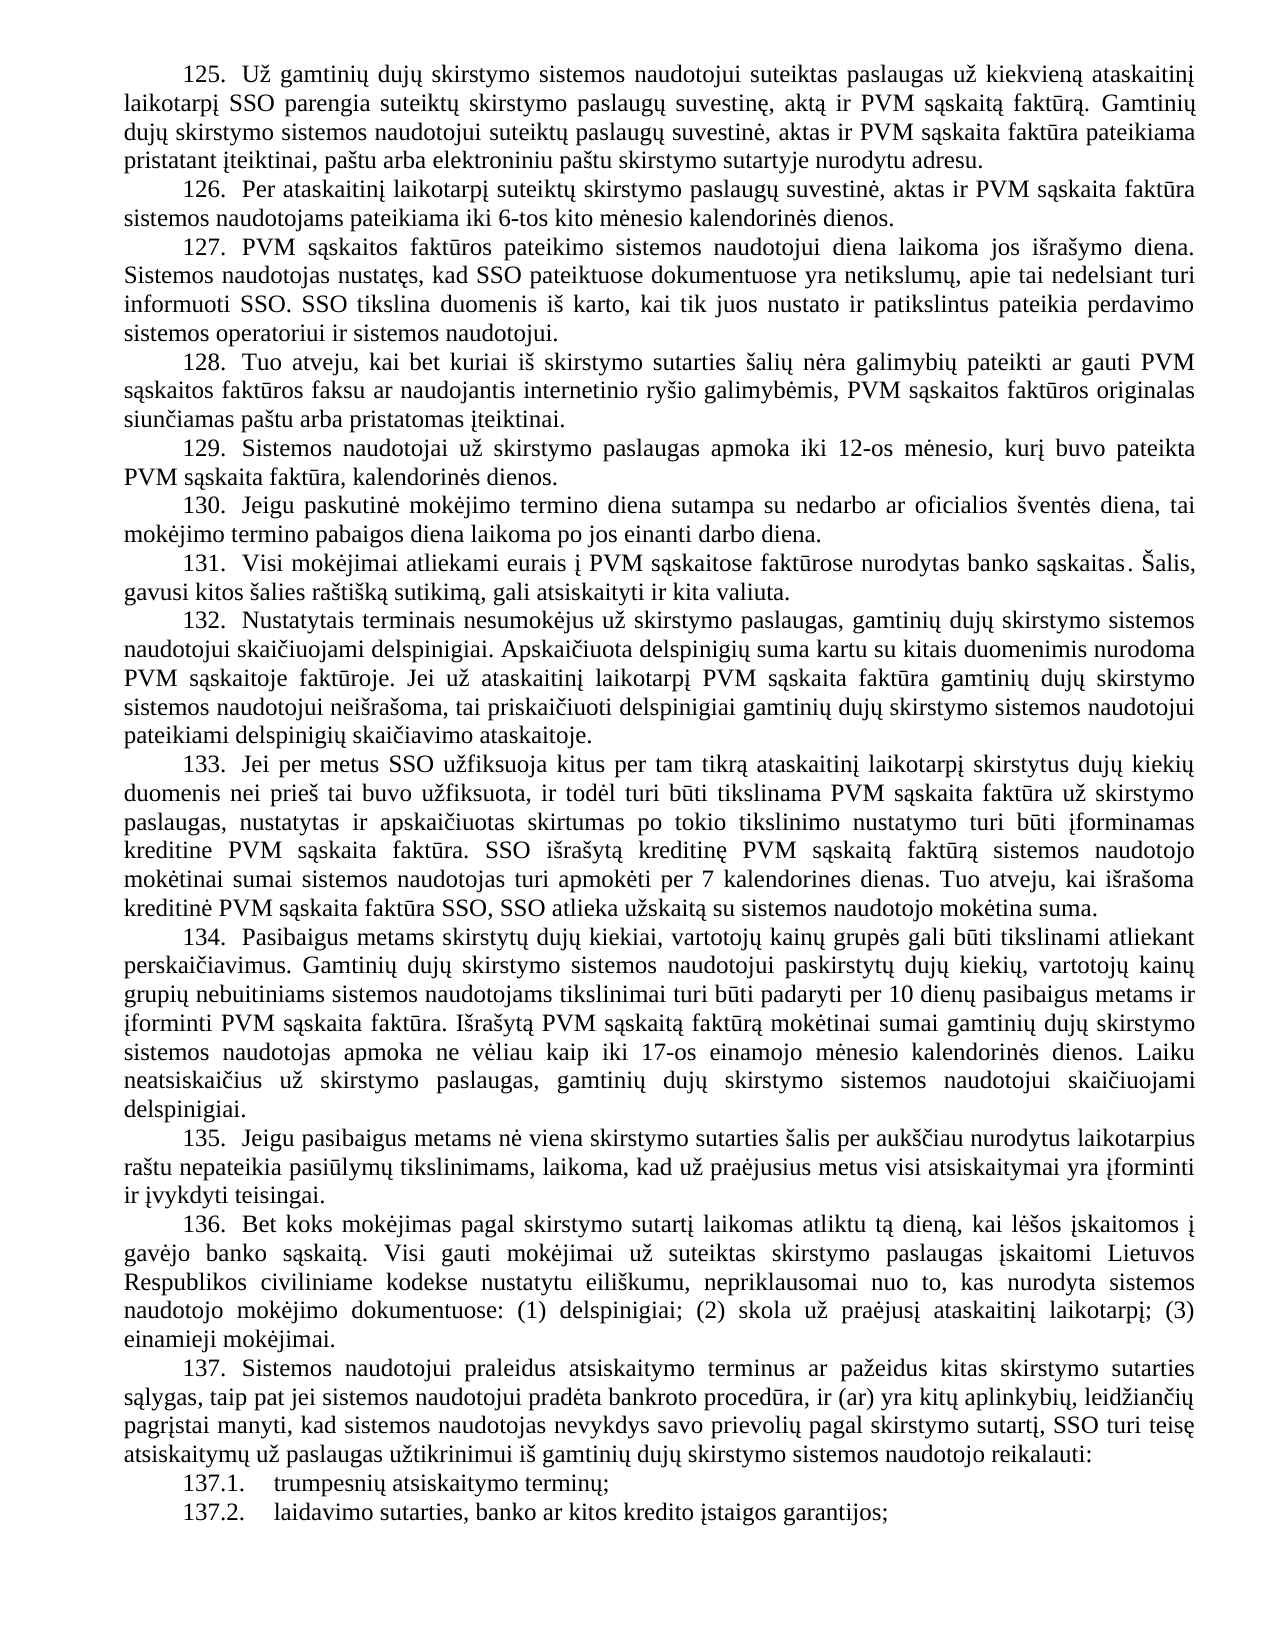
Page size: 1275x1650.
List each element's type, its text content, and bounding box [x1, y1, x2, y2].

text 125. Už gamtinių dujų skirstymo sistemos naudotojui suteiktas paslaugas už kiekvieną ataskaitinį laikotarpį SSO parengia suteiktų skirstymo paslaugų suvestinę, aktą ir PVM sąskaitą faktūrą. Gamtinių dujų skirstymo sistemos naudotojui suteiktų paslaugų suvestinė, aktas ir PVM sąskaita faktūra pateikiama pristatant įteiktinai, paštu arba elektroniniu paštu skirstymo sutartyje nurodytu adresu. [123, 59, 1196, 174]
text 127. PVM sąskaitos faktūros pateikimo sistemos naudotojui diena laikoma jos išrašymo diena. Sistemos naudotojas nustatęs, kad SSO pateiktuose dokumentuose yra netikslumų, apie tai nedelsiant turi informuoti SSO. SSO tikslina duomenis iš karto, kai tik juos nustato ir patikslintus pateikia perdavimo sistemos operatoriui ir sistemos naudotojui. [123, 232, 1196, 347]
text 137.1. trumpesnių atsiskaitymo terminų; [123, 1468, 1196, 1497]
text 130. Jeigu paskutinė mokėjimo termino diena sutampa su nedarbo ar oficialios šventės diena, tai mokėjimo termino pabaigos diena laikoma po jos einanti darbo diena. [123, 490, 1196, 548]
text 137.2. laidavimo sutarties, banko ar kitos kredito įstaigos garantijos; [123, 1497, 1196, 1525]
text 133. Jei per metus SSO užfiksuoja kitus per tam tikrą ataskaitinį laikotarpį skirstytus dujų kiekių duomenis nei prieš tai buvo užfiksuota, ir todėl turi būti tikslinama PVM sąskaita faktūra už skirstymo paslaugas, nustatytas ir apskaičiuotas skirtumas po tokio tikslinimo nustatymo turi būti įforminamas kreditine PVM sąskaita faktūra. SSO išrašytą kreditinę PVM sąskaitą faktūrą sistemos naudotojo mokėtinai sumai sistemos naudotojas turi apmokėti per 7 kalendorines dienas. Tuo atveju, kai išrašoma kreditinė PVM sąskaita faktūra SSO, SSO atlieka užskaitą su sistemos naudotojo mokėtina suma. [123, 749, 1196, 922]
text 126. Per ataskaitinį laikotarpį suteiktų skirstymo paslaugų suvestinė, aktas ir PVM sąskaita faktūra sistemos naudotojams pateikiama iki 6-tos kito mėnesio kalendorinės dienos. [123, 174, 1196, 232]
text 137. Sistemos naudotojui praleidus atsiskaitymo terminus ar pažeidus kitas skirstymo sutarties sąlygas, taip pat jei sistemos naudotojui pradėta bankroto procedūra, ir (ar) yra kitų aplinkybių, leidžiančių pagrįstai manyti, kad sistemos naudotojas nevykdys savo prievolių pagal skirstymo sutartį, SSO turi teisę atsiskaitymų už paslaugas užtikrinimui iš gamtinių dujų skirstymo sistemos naudotojo reikalauti: [123, 1353, 1196, 1468]
text 135. Jeigu pasibaigus metams nė viena skirstymo sutarties šalis per aukščiau nurodytus laikotarpius raštu nepateikia pasiūlymų tikslinimams, laikoma, kad už praėjusius metus visi atsiskaitymai yra įforminti ir įvykdyti teisingai. [123, 1123, 1196, 1209]
text 131. Visi mokėjimai atliekami eurais į PVM sąskaitose faktūrose nurodytas banko sąskaitas. Šalis, gavusi kitos šalies raštišką sutikimą, gali atsiskaityti ir kita valiuta. [123, 548, 1196, 605]
text 129. Sistemos naudotojai už skirstymo paslaugas apmoka iki 12-os mėnesio, kurį buvo pateikta PVM sąskaita faktūra, kalendorinės dienos. [123, 433, 1196, 490]
text 132. Nustatytais terminais nesumokėjus už skirstymo paslaugas, gamtinių dujų skirstymo sistemos naudotojui skaičiuojami delspinigiai. Apskaičiuota delspinigių suma kartu su kitais duomenimis nurodoma PVM sąskaitoje faktūroje. Jei už ataskaitinį laikotarpį PVM sąskaita faktūra gamtinių dujų skirstymo sistemos naudotojui neišrašoma, tai priskaičiuoti delspinigiai gamtinių dujų skirstymo sistemos naudotojui pateikiami delspinigių skaičiavimo ataskaitoje. [123, 605, 1196, 749]
text 134. Pasibaigus metams skirstytų dujų kiekiai, vartotojų kainų grupės gali būti tikslinami atliekant perskaičiavimus. Gamtinių dujų skirstymo sistemos naudotojui paskirstytų dujų kiekių, vartotojų kainų grupių nebuitiniams sistemos naudotojams tikslinimai turi būti padaryti per 10 dienų pasibaigus metams ir įforminti PVM sąskaita faktūra. Išrašytą PVM sąskaitą faktūrą mokėtinai sumai gamtinių dujų skirstymo sistemos naudotojas apmoka ne vėliau kaip iki 17-os einamojo mėnesio kalendorinės dienos. Laiku neatsiskaičius už skirstymo paslaugas, gamtinių dujų skirstymo sistemos naudotojui skaičiuojami delspinigiai. [123, 922, 1196, 1123]
text 128. Tuo atveju, kai bet kuriai iš skirstymo sutarties šalių nėra galimybių pateikti ar gauti PVM sąskaitos faktūros faksu ar naudojantis internetinio ryšio galimybėmis, PVM sąskaitos faktūros originalas siunčiamas paštu arba pristatomas įteiktinai. [123, 347, 1196, 433]
text 136. Bet koks mokėjimas pagal skirstymo sutartį laikomas atliktu tą dieną, kai lėšos įskaitomos į gavėjo banko sąskaitą. Visi gauti mokėjimai už suteiktas skirstymo paslaugas įskaitomi Lietuvos Respublikos civiliniame kodekse nustatytu eiliškumu, nepriklausomai nuo to, kas nurodyta sistemos naudotojo mokėjimo dokumentuose: (1) delspinigiai; (2) skola už praėjusį ataskaitinį laikotarpį; (3) einamieji mokėjimai. [123, 1209, 1196, 1353]
